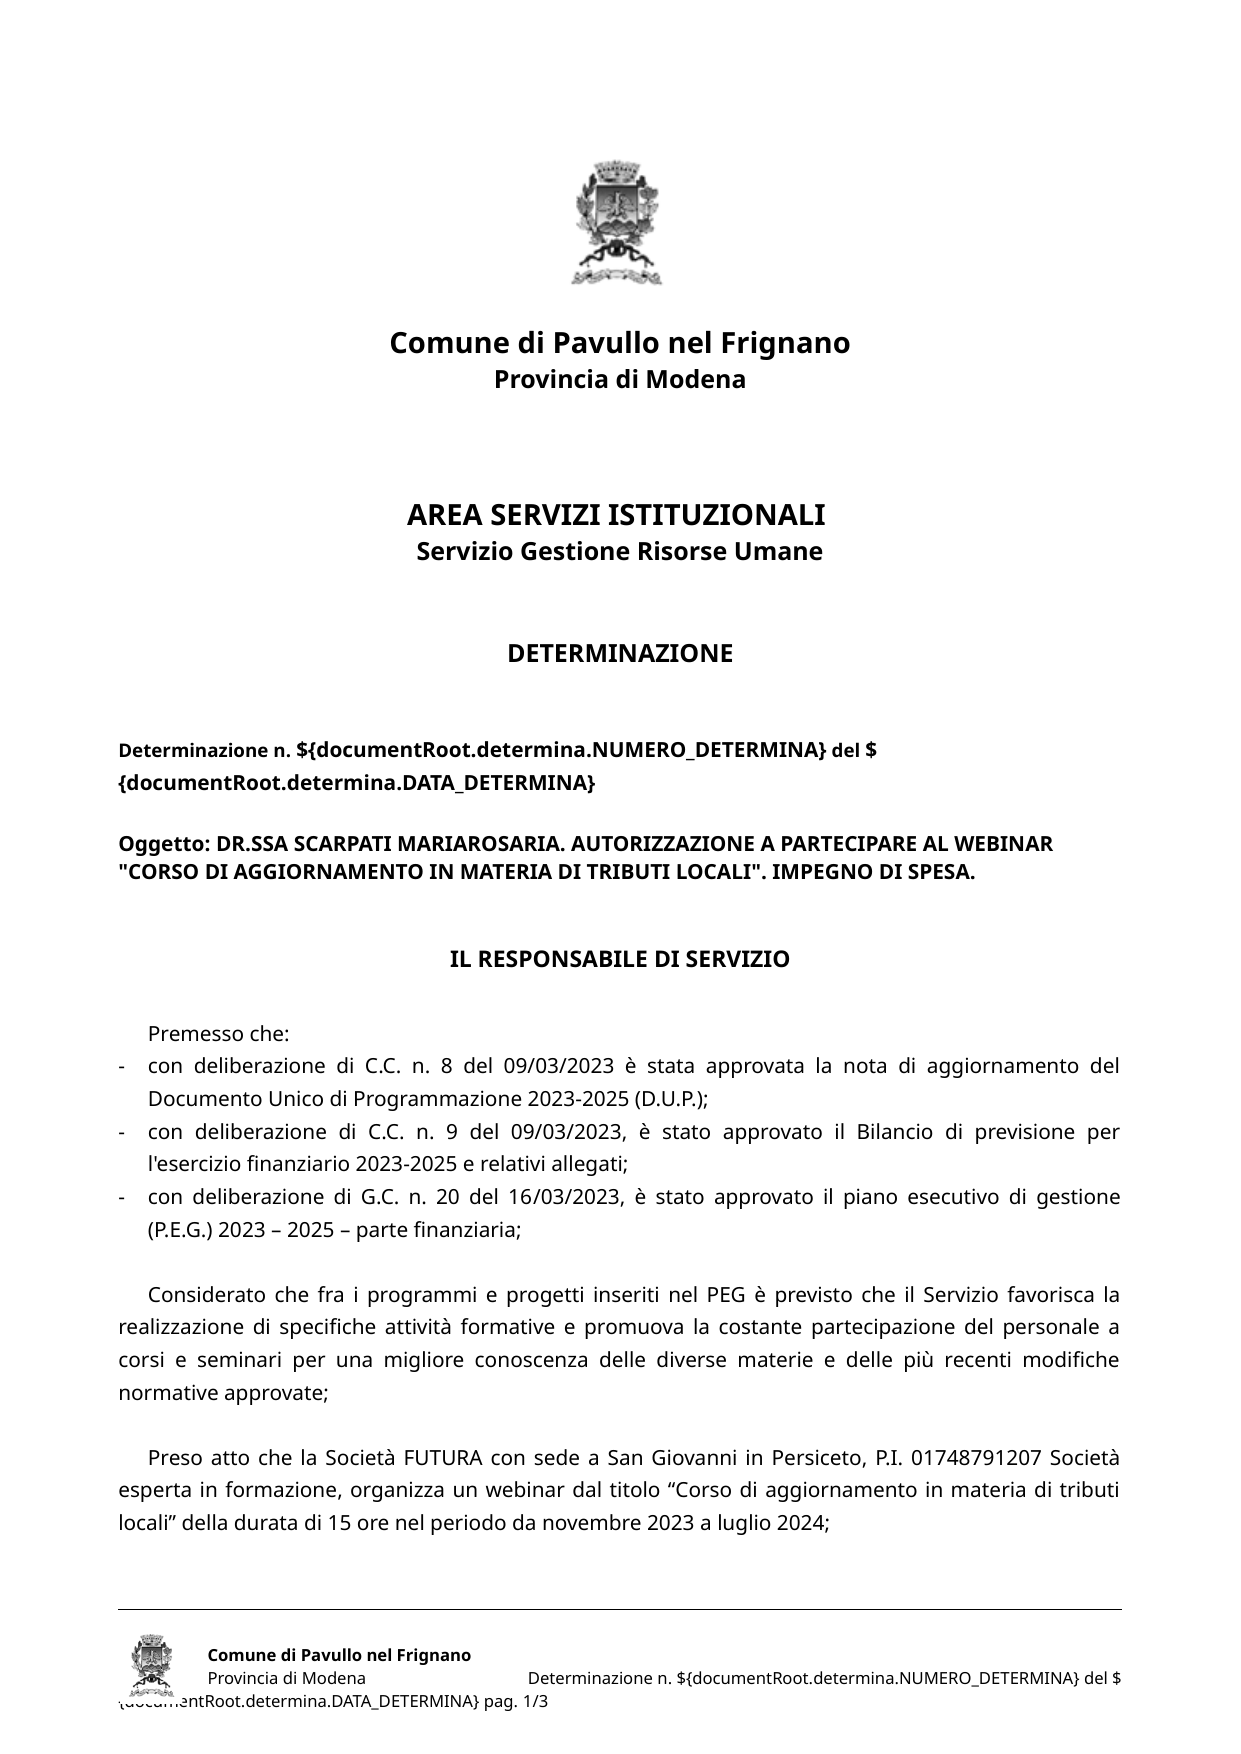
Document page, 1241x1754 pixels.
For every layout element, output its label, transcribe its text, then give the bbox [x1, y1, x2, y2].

text Oggetto: DR.SSA SCARPATI MARIAROSARIA. AUTORIZZAZIONE A PARTECIPARE AL WEBINAR "CORSO DI AGGIORNAMENTO IN MATERIA DI TRIBUTI LOCALI". IMPEGNO DI SPESA. [118, 829, 1122, 886]
text Determinazione n. ${documentRoot.determina.NUMERO_DETERMINA} del ${documentRoot.determina.DATA_DETERMINA} [118, 735, 1122, 796]
picture [120, 1631, 183, 1704]
list con deliberazione di G.C. n. 20 del 16/03/2023, è stato approvato il piano esecutivo di gestione (P.E.G.) 2023 – 2025 – parte finanziaria; [118, 1182, 1122, 1243]
list con deliberazione di C.C. n. 8 del 09/03/2023 è stata approvata la nota di aggiornamento del Documento Unico di Programmazione 2023-2025 (D.U.P.); [118, 1052, 1122, 1113]
text AREA SERVIZI ISTITUZIONALI [118, 494, 1122, 533]
text DETERMINAZIONE [118, 636, 1122, 670]
picture [546, 152, 695, 289]
text Servizio Gestione Risorse Umane [118, 533, 1122, 568]
text Premesso che: [118, 1019, 1122, 1047]
text Preso atto che la Società FUTURA con sede a San Giovanni in Persiceto, P.I. 01748791207 Società esperta in formazione, organizza un webinar dal titolo “Corso di aggiornamento in materia di tributi locali” della durata di 15 ore nel periodo da novembre 2023 a luglio 2024; [118, 1443, 1122, 1537]
text Considerato che fra i programmi e progetti inseriti nel PEG è previsto che il Servizio favorisca la realizzazione di specifiche attività formative e promuova la costante partecipazione del personale a corsi e seminari per una migliore conoscenza delle diverse materie e delle più recenti modifiche normative approvate; [118, 1280, 1122, 1406]
list con deliberazione di C.C. n. 9 del 09/03/2023, è stato approvato il Bilancio di previsione per l'esercizio finanziario 2023-2025 e relativi allegati; [118, 1117, 1122, 1178]
text IL RESPONSABILE DI SERVIZIO [118, 943, 1122, 974]
